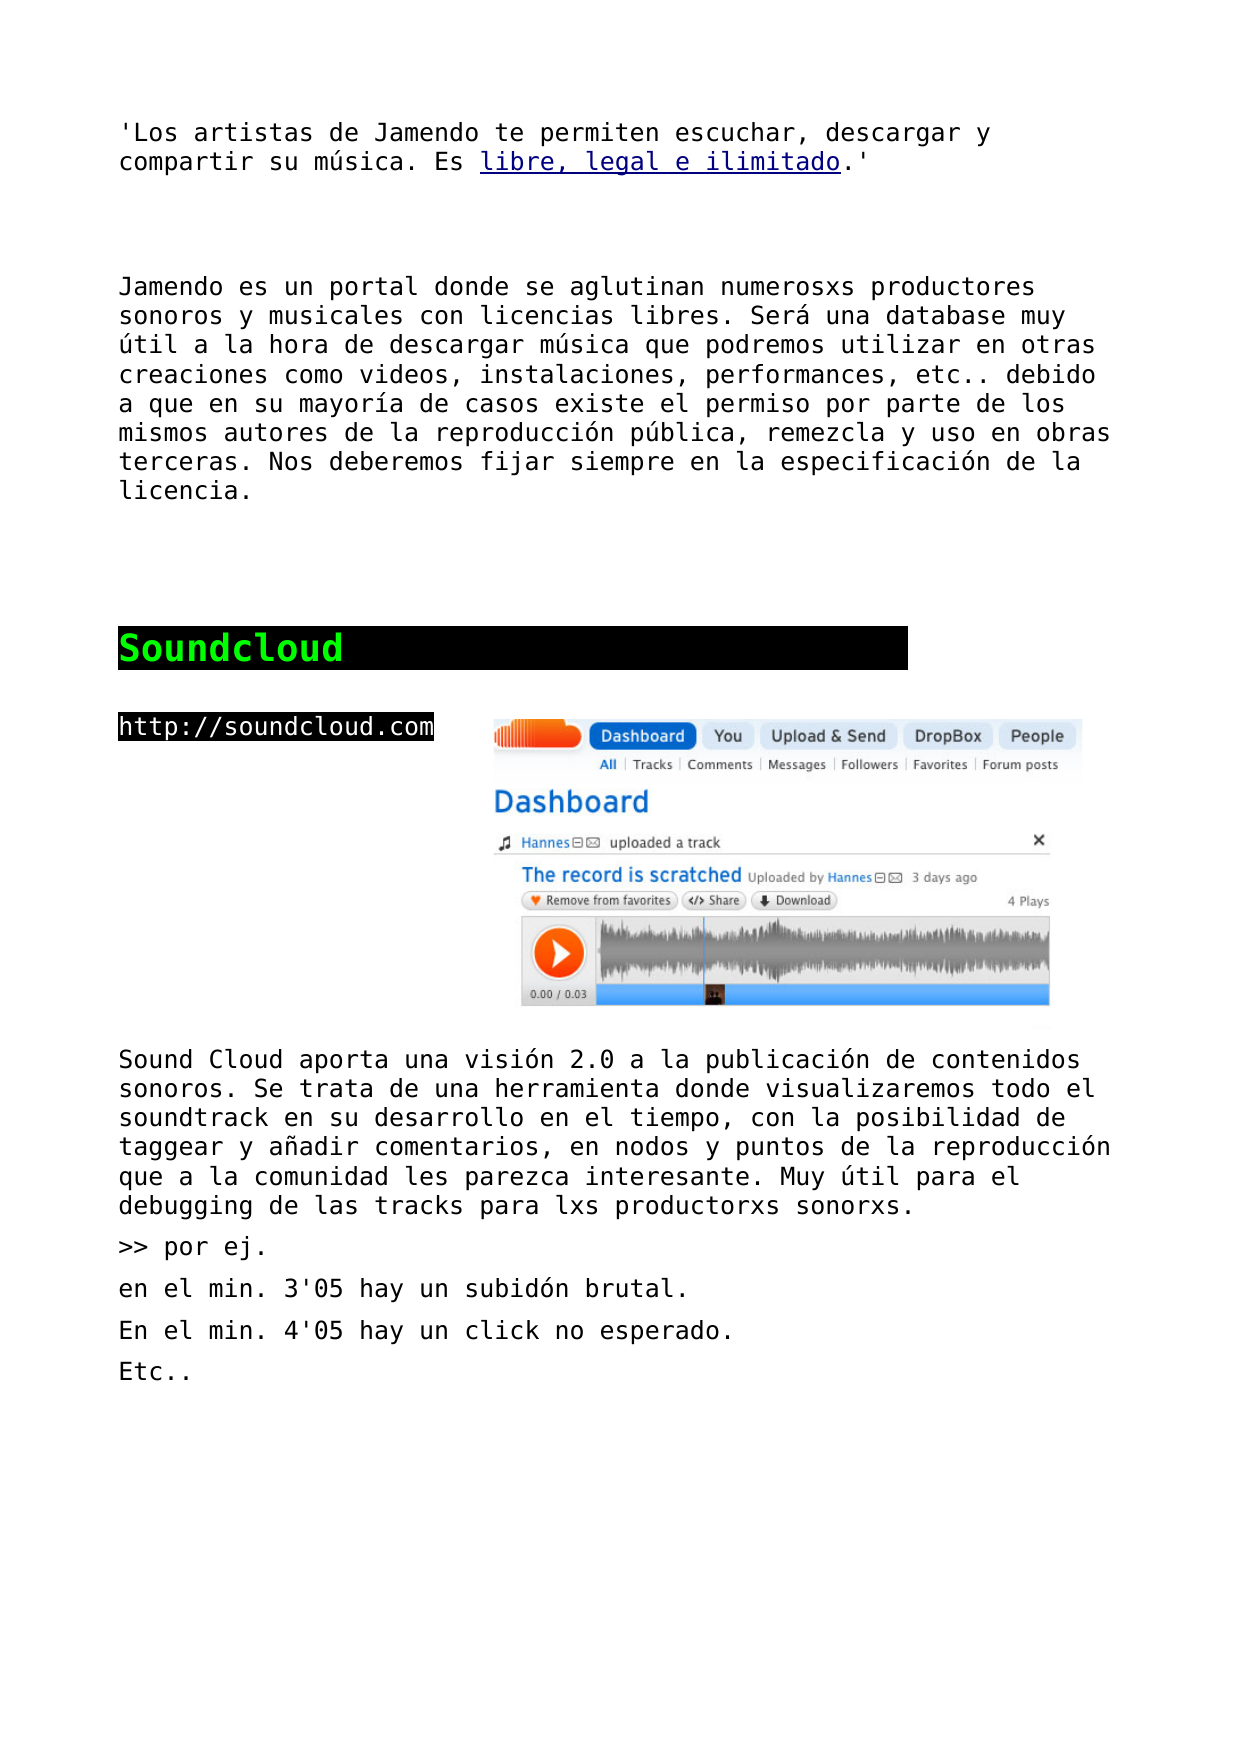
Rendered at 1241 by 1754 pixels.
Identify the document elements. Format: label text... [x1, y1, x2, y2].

picture [493, 719, 1083, 1030]
text Jamendo es un portal donde se aglutinan numerosxs productores sonoros y musicales con licencias libres. Será una database muy útil a la hora de descargar música que podremos utilizar en otras creaciones como videos, instalaciones, performances, etc.. debido a que en su mayoría de casos existe el permiso por parte de los mismos autores de la reproducción pública, remezcla y uso en obras terceras. Nos deberemos fijar siempre en la especificación de la licencia. [118, 272, 1122, 506]
text Sound Cloud aporta una visión 2.0 a la publicación de contenidos sonoros. Se trata de una herramienta donde visualizaremos todo el soundtrack en su desarrollo en el tiempo, con la posibilidad de taggear y añadir comentarios, en nodos y puntos de la reproducción que a la comunidad les parezca interesante. Muy útil para el debugging de las tracks para lxs productorxs sonorxs. [118, 1045, 1122, 1220]
text Etc.. [118, 1358, 1122, 1387]
text en el min. 3'05 hay un subidón brutal. [118, 1274, 1122, 1303]
subtitle Soundcloud [118, 626, 1122, 670]
text En el min. 4'05 hay un click no esperado. [118, 1316, 1122, 1345]
subtitle 'Los artistas de Jamendo te permiten escuchar, descargar y compartir su música. Es libre, legal e ilimitado.' [118, 118, 1122, 176]
text >> por ej. [118, 1233, 1122, 1262]
text http://soundcloud.com [118, 683, 1122, 741]
